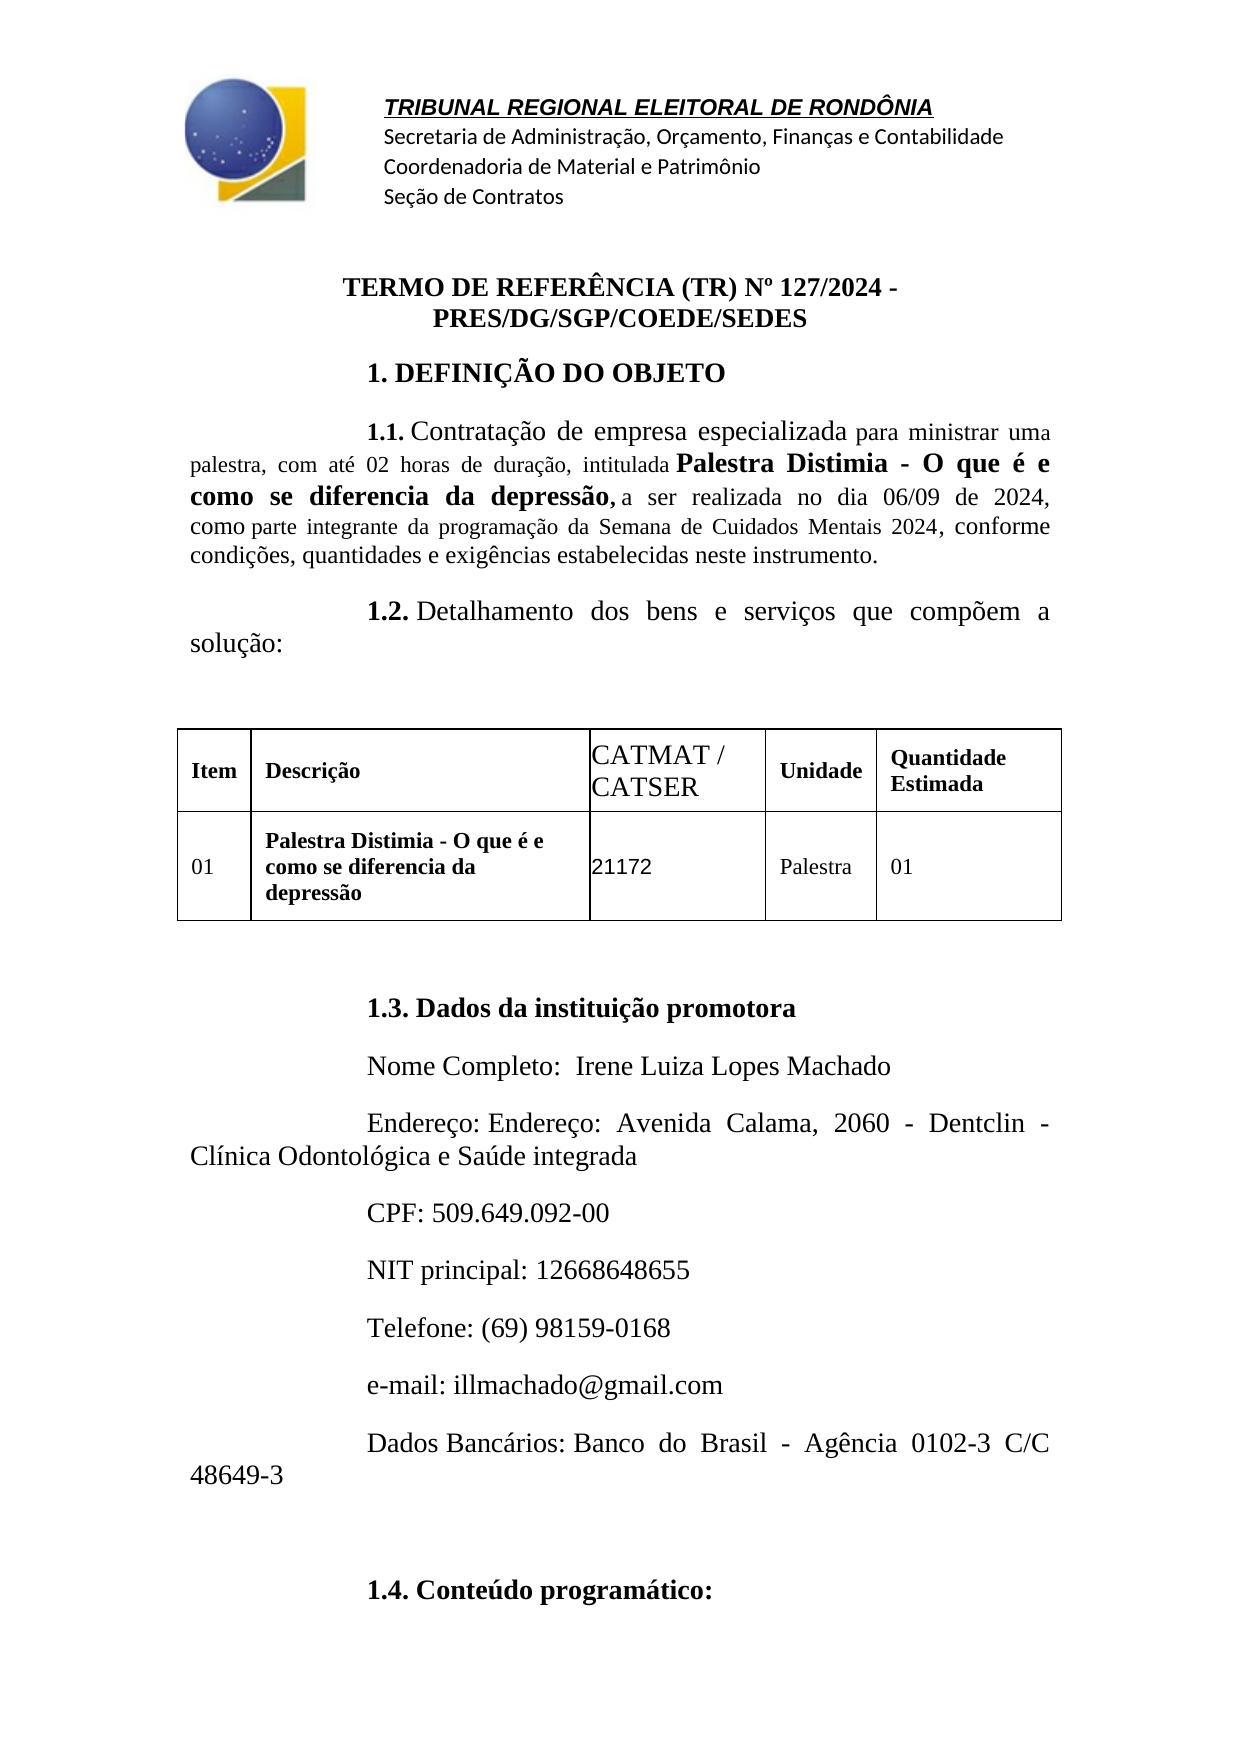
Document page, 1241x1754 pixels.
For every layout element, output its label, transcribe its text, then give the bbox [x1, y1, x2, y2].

text 1.1. Contratação de empresa especializada para ministrar uma palestra, com até 02 horas de duração, intitulada Palestra Distimia - O que é e como se diferencia da depressão, a ser realizada no dia 06/09 de 2024, como parte integrante da programação da Semana de Cuidados Mentais 2024, conforme condições, quantidades e exigências estabelecidas neste instrumento. [190, 414, 1051, 568]
text 1. DEFINIÇÃO DO OBJETO [190, 356, 1051, 389]
table_cell 21172 [591, 812, 765, 920]
table_header CATMAT / CATSER [591, 730, 765, 811]
text 1.4. Conteúdo programático: [190, 1573, 1051, 1605]
table_header Unidade [766, 730, 876, 811]
text Nome Completo: Irene Luiza Lopes Machado [190, 1049, 1051, 1081]
text CPF: 509.649.092-00 [190, 1196, 1051, 1228]
text Telefone: (69) 98159-0168 [190, 1311, 1051, 1343]
table_cell Palestra Distimia - O que é e como se diferencia da depressão [252, 812, 589, 920]
text 1.3. Dados da instituição promotora [190, 991, 1051, 1024]
text Endereço: Endereço: Avenida Calama, 2060 - Dentclin - Clínica Odontológica e Saúde integrada [190, 1106, 1051, 1171]
table_header Quantidade Estimada [877, 730, 1061, 811]
table_cell 01 [877, 812, 1061, 920]
text TERMO DE REFERÊNCIA (TR) Nº 127/2024 - PRES/DG/SGP/COEDE/SEDES [177, 271, 1063, 333]
text 1.2. Detalhamento dos bens e serviços que compõem a solução: [190, 593, 1051, 658]
text NIT principal: 12668648655 [190, 1253, 1051, 1286]
table_cell 01 [178, 812, 250, 920]
table_header Item [178, 730, 250, 811]
table_header Descrição [252, 730, 589, 811]
text e-mail: illmachado@gmail.com [190, 1368, 1051, 1401]
text Dados Bancários: Banco do Brasil - Agência 0102-3 C/C 48649-3 [190, 1426, 1051, 1490]
table_cell Palestra [766, 812, 876, 920]
